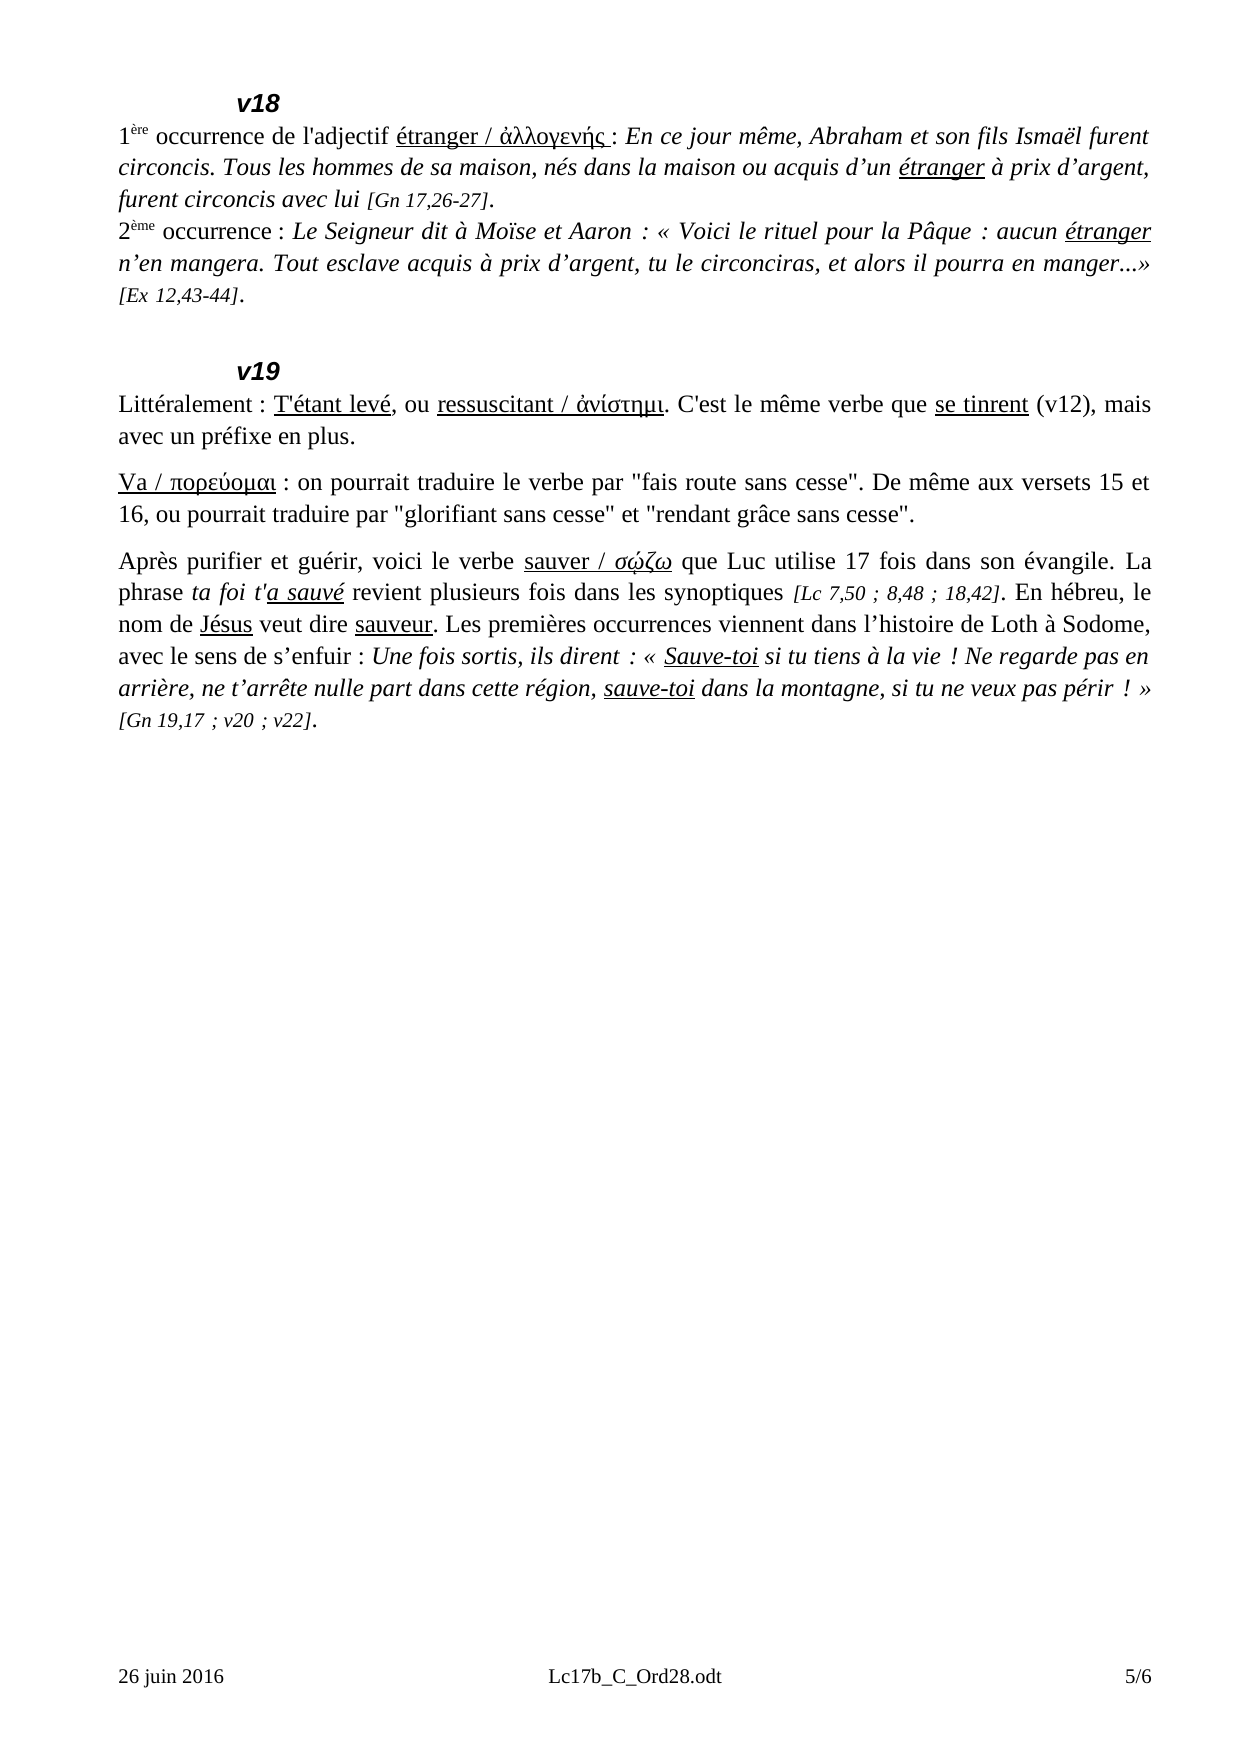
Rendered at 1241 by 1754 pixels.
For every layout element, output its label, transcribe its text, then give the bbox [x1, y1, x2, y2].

text Littéralement : T'étant levé, ou ressuscitant / ἀνίστημι. C'est le même verbe que se tinrent (v12), mais avec un préfixe en plus. [118, 390, 1152, 449]
text 1ère occurrence de l'adjectif étranger / ἀλλογενής : En ce jour même, Abraham et son fils Ismaël furent circoncis. Tous les hommes de sa maison, nés dans la maison ou acquis d’un étranger à prix d’argent, furent circoncis avec lui [Gn 17,26-27]. [118, 122, 1152, 213]
subtitle v18 [236, 88, 1152, 117]
text Après purifier et guérir, voici le verbe sauver / σῴζω que Luc utilise 17 fois dans son évangile. La phrase ta foi t'a sauvé revient plusieurs fois dans les synoptiques [Lc 7,50 ; 8,48 ; 18,42]. En hébreu, le nom de Jésus veut dire sauveur. Les premières occurrences viennent dans l’histoire de Loth à Sodome, avec le sens de s’enfuir : Une fois sortis, ils dirent : « Sauve-toi si tu tiens à la vie ! Ne regarde pas en arrière, ne t’arrête nulle part dans cette région, sauve-toi dans la montagne, si tu ne veux pas périr ! » [Gn 19,17 ; v20 ; v22]. [118, 547, 1152, 733]
subtitle v19 [236, 357, 1152, 386]
text 2ème occurrence : Le Seigneur dit à Moïse et Aaron : « Voici le rituel pour la Pâque : aucun étranger n’en mangera. Tout esclave acquis à prix d’argent, tu le circonciras, et alors il pourra en manger...» [Ex 12,43-44]. [118, 217, 1152, 308]
text Va / πορεύομαι : on pourrait traduire le verbe par "fais route sans cesse". De même aux versets 15 et 16, ou pourrait traduire par "glorifiant sans cesse" et "rendant grâce sans cesse". [118, 468, 1152, 528]
